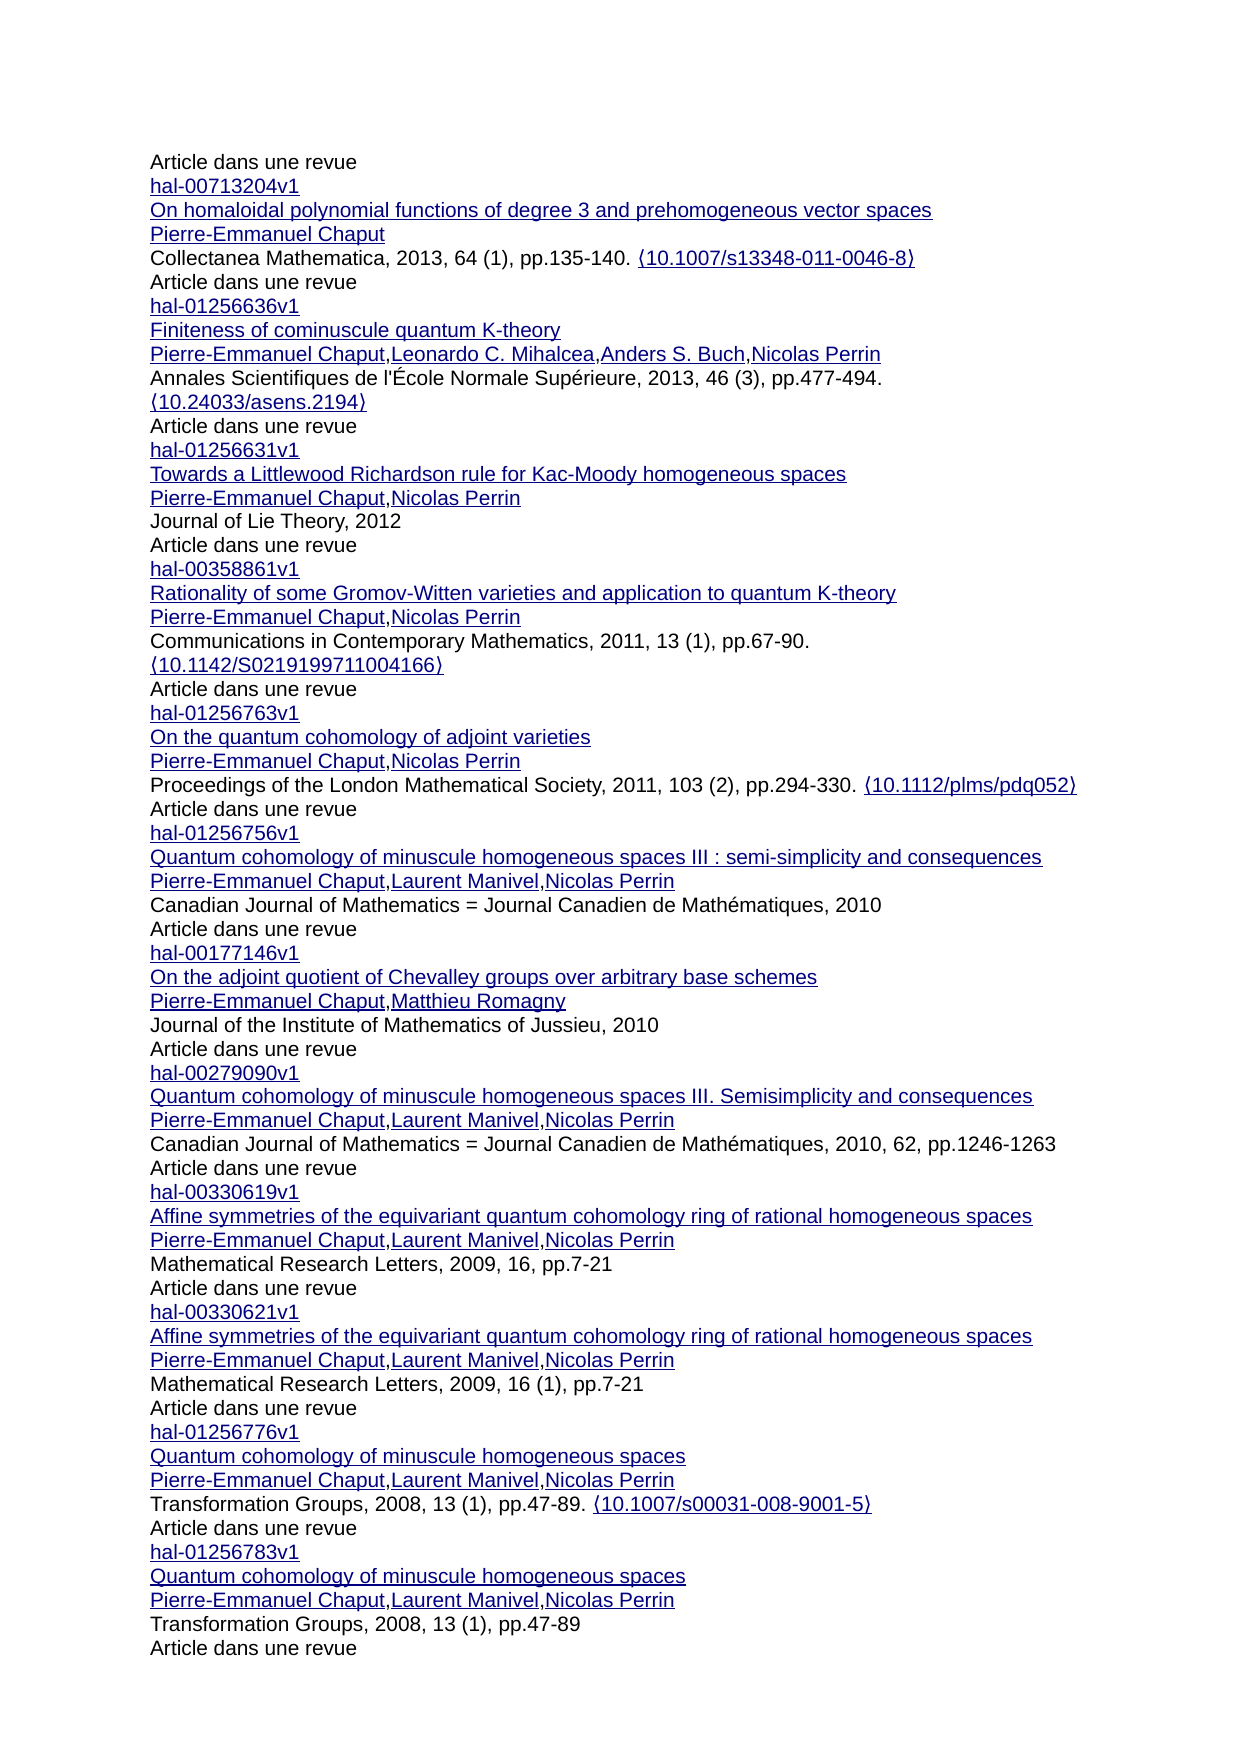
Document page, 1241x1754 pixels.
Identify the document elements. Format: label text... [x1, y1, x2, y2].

table_cell Quantum cohomology of minuscule homogeneous spaces III. Semisimplicity and consequences Pierre-Emmanuel Chaput,Laurent Manivel,Nicolas Perrin Canadian Journal of Mathematics = Journal Canadien de Mathématiques, 2010, 62, pp.1246-1263 Article dans une revue hal-00330619v1 [150, 1084, 1090, 1204]
table_cell Finiteness of cominuscule quantum K-theory Pierre-Emmanuel Chaput,Leonardo C. Mihalcea,Anders S. Buch,Nicolas Perrin Annales Scientifiques de l'École Normale Supérieure, 2013, 46 (3), pp.477-494. ⟨10.24033/asens.2194⟩ Article dans une revue hal-01256631v1 [150, 318, 1090, 461]
table_cell Quantum cohomology of minuscule homogeneous spaces Pierre-Emmanuel Chaput,Laurent Manivel,Nicolas Perrin Transformation Groups, 2008, 13 (1), pp.47-89 Article dans une revue [150, 1564, 1090, 1659]
table_cell Rationality of some Gromov-Witten varieties and application to quantum K-theory Pierre-Emmanuel Chaput,Nicolas Perrin Communications in Contemporary Mathematics, 2011, 13 (1), pp.67-90. ⟨10.1142/S0219199711004166⟩ Article dans une revue hal-01256763v1 [150, 581, 1090, 725]
table_cell Affine symmetries of the equivariant quantum cohomology ring of rational homogeneous spaces Pierre-Emmanuel Chaput,Laurent Manivel,Nicolas Perrin Mathematical Research Letters, 2009, 16, pp.7-21 Article dans une revue hal-00330621v1 [150, 1204, 1090, 1324]
table_cell Quantum cohomology of minuscule homogeneous spaces Pierre-Emmanuel Chaput,Laurent Manivel,Nicolas Perrin Transformation Groups, 2008, 13 (1), pp.47-89. ⟨10.1007/s00031-008-9001-5⟩ Article dans une revue hal-01256783v1 [150, 1444, 1090, 1563]
table_cell On the quantum cohomology of adjoint varieties Pierre-Emmanuel Chaput,Nicolas Perrin Proceedings of the London Mathematical Society, 2011, 103 (2), pp.294-330. ⟨10.1112/plms/pdq052⟩ Article dans une revue hal-01256756v1 [150, 725, 1090, 845]
table_cell On homaloidal polynomial functions of degree 3 and prehomogeneous vector spaces Pierre-Emmanuel Chaput Collectanea Mathematica, 2013, 64 (1), pp.135-140. ⟨10.1007/s13348-011-0046-8⟩ Article dans une revue hal-01256636v1 [150, 198, 1090, 318]
table_cell Quantum cohomology of minuscule homogeneous spaces III : semi-simplicity and consequences Pierre-Emmanuel Chaput,Laurent Manivel,Nicolas Perrin Canadian Journal of Mathematics = Journal Canadien de Mathématiques, 2010 Article dans une revue hal-00177146v1 [150, 845, 1090, 964]
table_cell On the adjoint quotient of Chevalley groups over arbitrary base schemes Pierre-Emmanuel Chaput,Matthieu Romagny Journal of the Institute of Mathematics of Jussieu, 2010 Article dans une revue hal-00279090v1 [150, 965, 1090, 1084]
table_cell Article dans une revue hal-00713204v1 [150, 150, 1090, 198]
table_cell Affine symmetries of the equivariant quantum cohomology ring of rational homogeneous spaces Pierre-Emmanuel Chaput,Laurent Manivel,Nicolas Perrin Mathematical Research Letters, 2009, 16 (1), pp.7-21 Article dans une revue hal-01256776v1 [150, 1324, 1090, 1444]
table_cell Towards a Littlewood Richardson rule for Kac-Moody homogeneous spaces Pierre-Emmanuel Chaput,Nicolas Perrin Journal of Lie Theory, 2012 Article dans une revue hal-00358861v1 [150, 461, 1090, 581]
